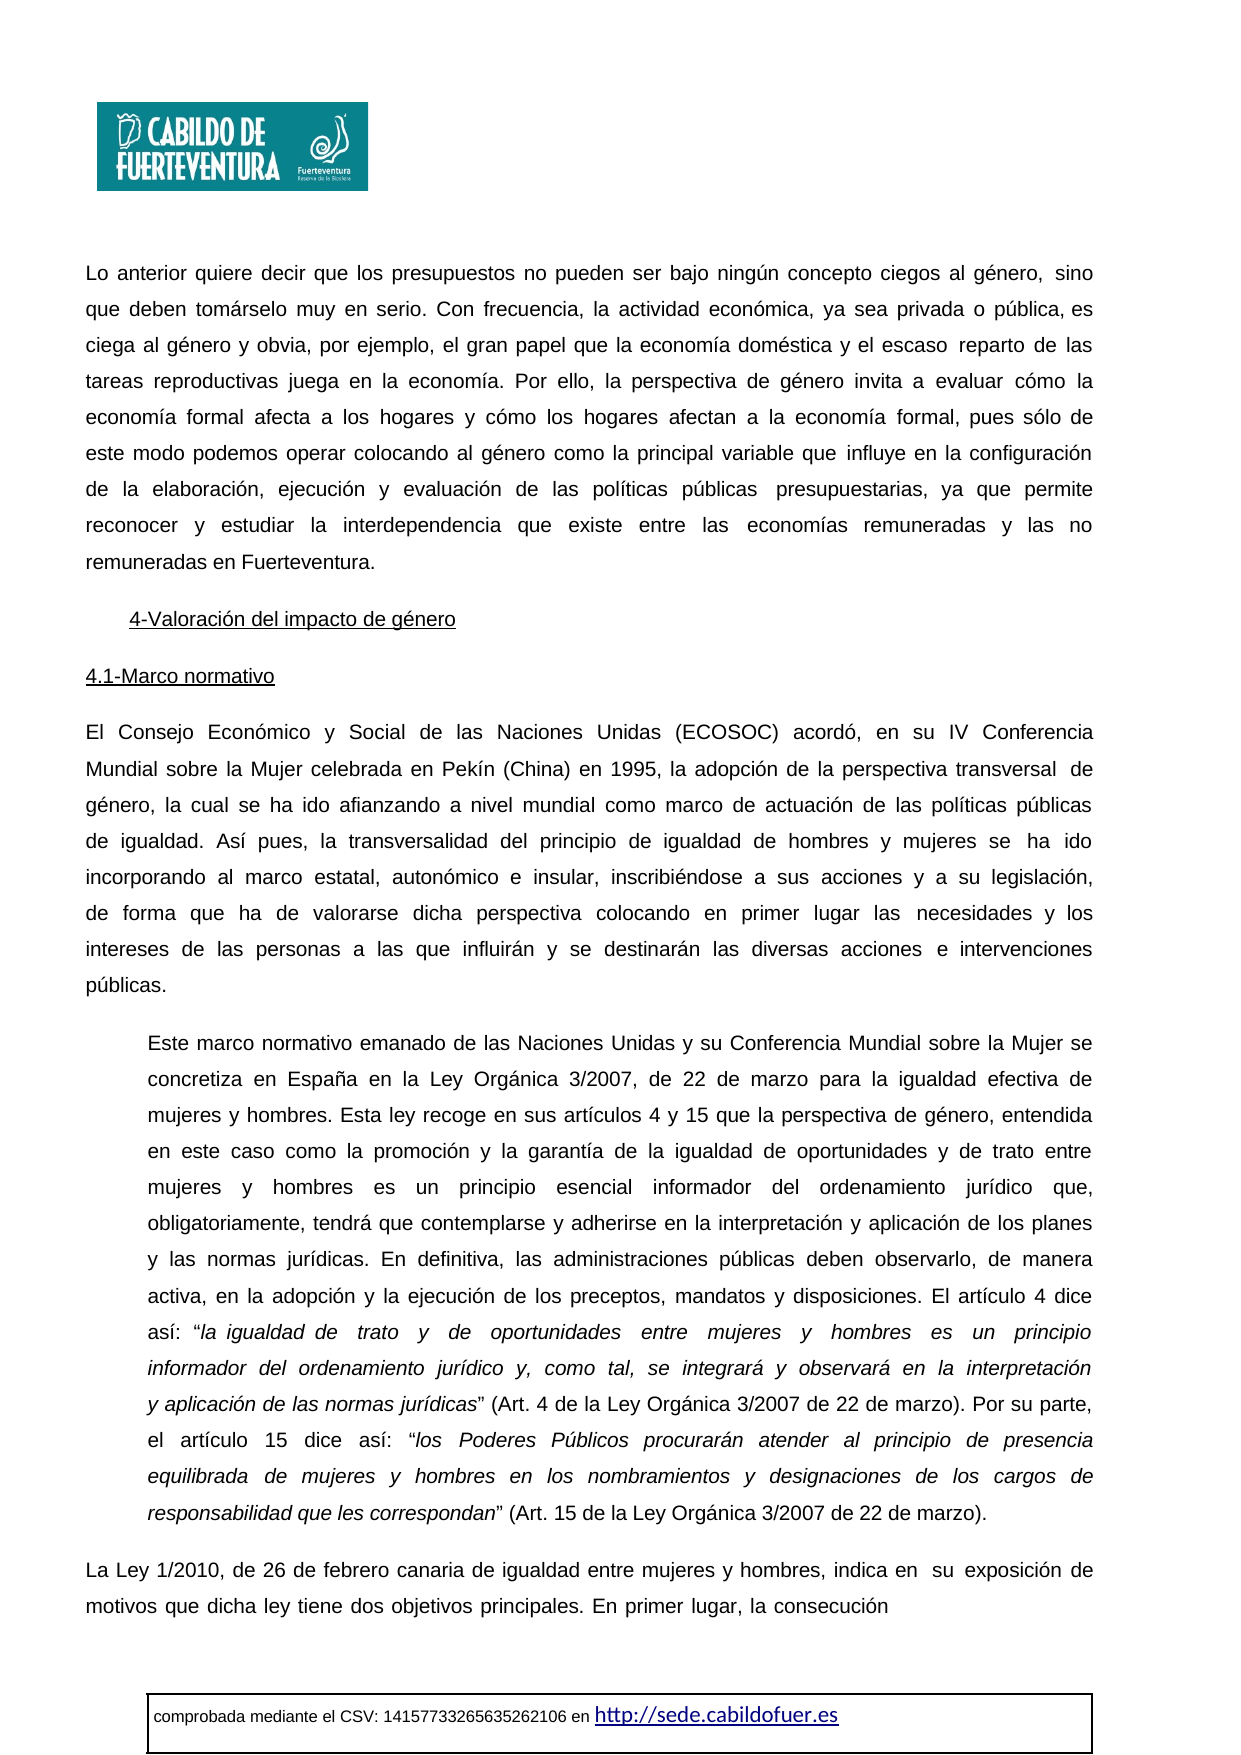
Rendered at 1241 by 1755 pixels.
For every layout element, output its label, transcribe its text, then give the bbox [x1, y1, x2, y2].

text Este marco normativo emanado de las Naciones Unidas y su Conferencia Mundial sobre la Mujer se concretiza en España en la Ley Orgánica 3/2007, de 22 de marzo para la igualdad efectiva de mujeres y hombres. Esta ley recoge en sus artículos 4 y 15 que la perspectiva de género, entendida en este caso como la promoción y la garantía de la igualdad de oportunidades y de trato entre mujeres y hombres es un principio esencial informador del ordenamiento jurídico que, obligatoriamente, tendrá que contemplarse y adherirse en la interpretación y aplicación de los planes y las normas jurídicas. En definitiva, las administraciones públicas deben observarlo, de manera activa, en la adopción y la ejecución de los preceptos, mandatos y disposiciones. El artículo 4 dice así: “la igualdad de trato y de oportunidades entre mujeres y hombres es un principio informador del ordenamiento jurídico y, como tal, se integrará y observará en la interpretación y aplicación de las normas jurídicas” (Art. 4 de la Ley Orgánica 3/2007 de 22 de marzo). Por su parte, el artículo 15 dice así: “los Poderes Públicos procurarán atender al principio de presencia equilibrada de mujeres y hombres en los nombramientos y designaciones de los cargos de responsabilidad que les correspondan” (Art. 15 de la Ley Orgánica 3/2007 de 22 de marzo). [147, 1030, 1093, 1524]
list Valoración del impacto de género [129, 607, 1107, 631]
text Lo anterior quiere decir que los presupuestos no pueden ser bajo ningún concepto ciegos al género, sino que deben tomárselo muy en serio. Con frecuencia, la actividad económica, ya sea privada o pública, es ciega al género y obvia, por ejemplo, el gran papel que la economía doméstica y el escaso reparto de las tareas reproductivas juega en la economía. Por ello, la perspectiva de género invita a evaluar cómo la economía formal afecta a los hogares y cómo los hogares afectan a la economía formal, pues sólo de este modo podemos operar colocando al género como la principal variable que influye en la configuración de la elaboración, ejecución y evaluación de las políticas públicas presupuestarias, ya que permite reconocer y estudiar la interdependencia que existe entre las economías remuneradas y las no remuneradas en Fuerteventura. [85, 260, 1093, 573]
text 4.1-Marco normativo [85, 663, 1093, 687]
text La Ley 1/2010, de 26 de febrero canaria de igualdad entre mujeres y hombres, indica en su exposición de motivos que dicha ley tiene dos objetivos principales. En primer lugar, la consecución [85, 1557, 1093, 1618]
text El Consejo Económico y Social de las Naciones Unidas (ECOSOC) acordó, en su IV Conferencia Mundial sobre la Mujer celebrada en Pekín (China) en 1995, la adopción de la perspectiva transversal de género, la cual se ha ido afianzando a nivel mundial como marco de actuación de las políticas públicas de igualdad. Así pues, la transversalidad del principio de igualdad de hombres y mujeres se ha ido incorporando al marco estatal, autonómico e insular, inscribiéndose a sus acciones y a su legislación, de forma que ha de valorarse dicha perspectiva colocando en primer lugar las necesidades y los intereses de las personas a las que influirán y se destinarán las diversas acciones e intervenciones públicas. [85, 720, 1093, 997]
